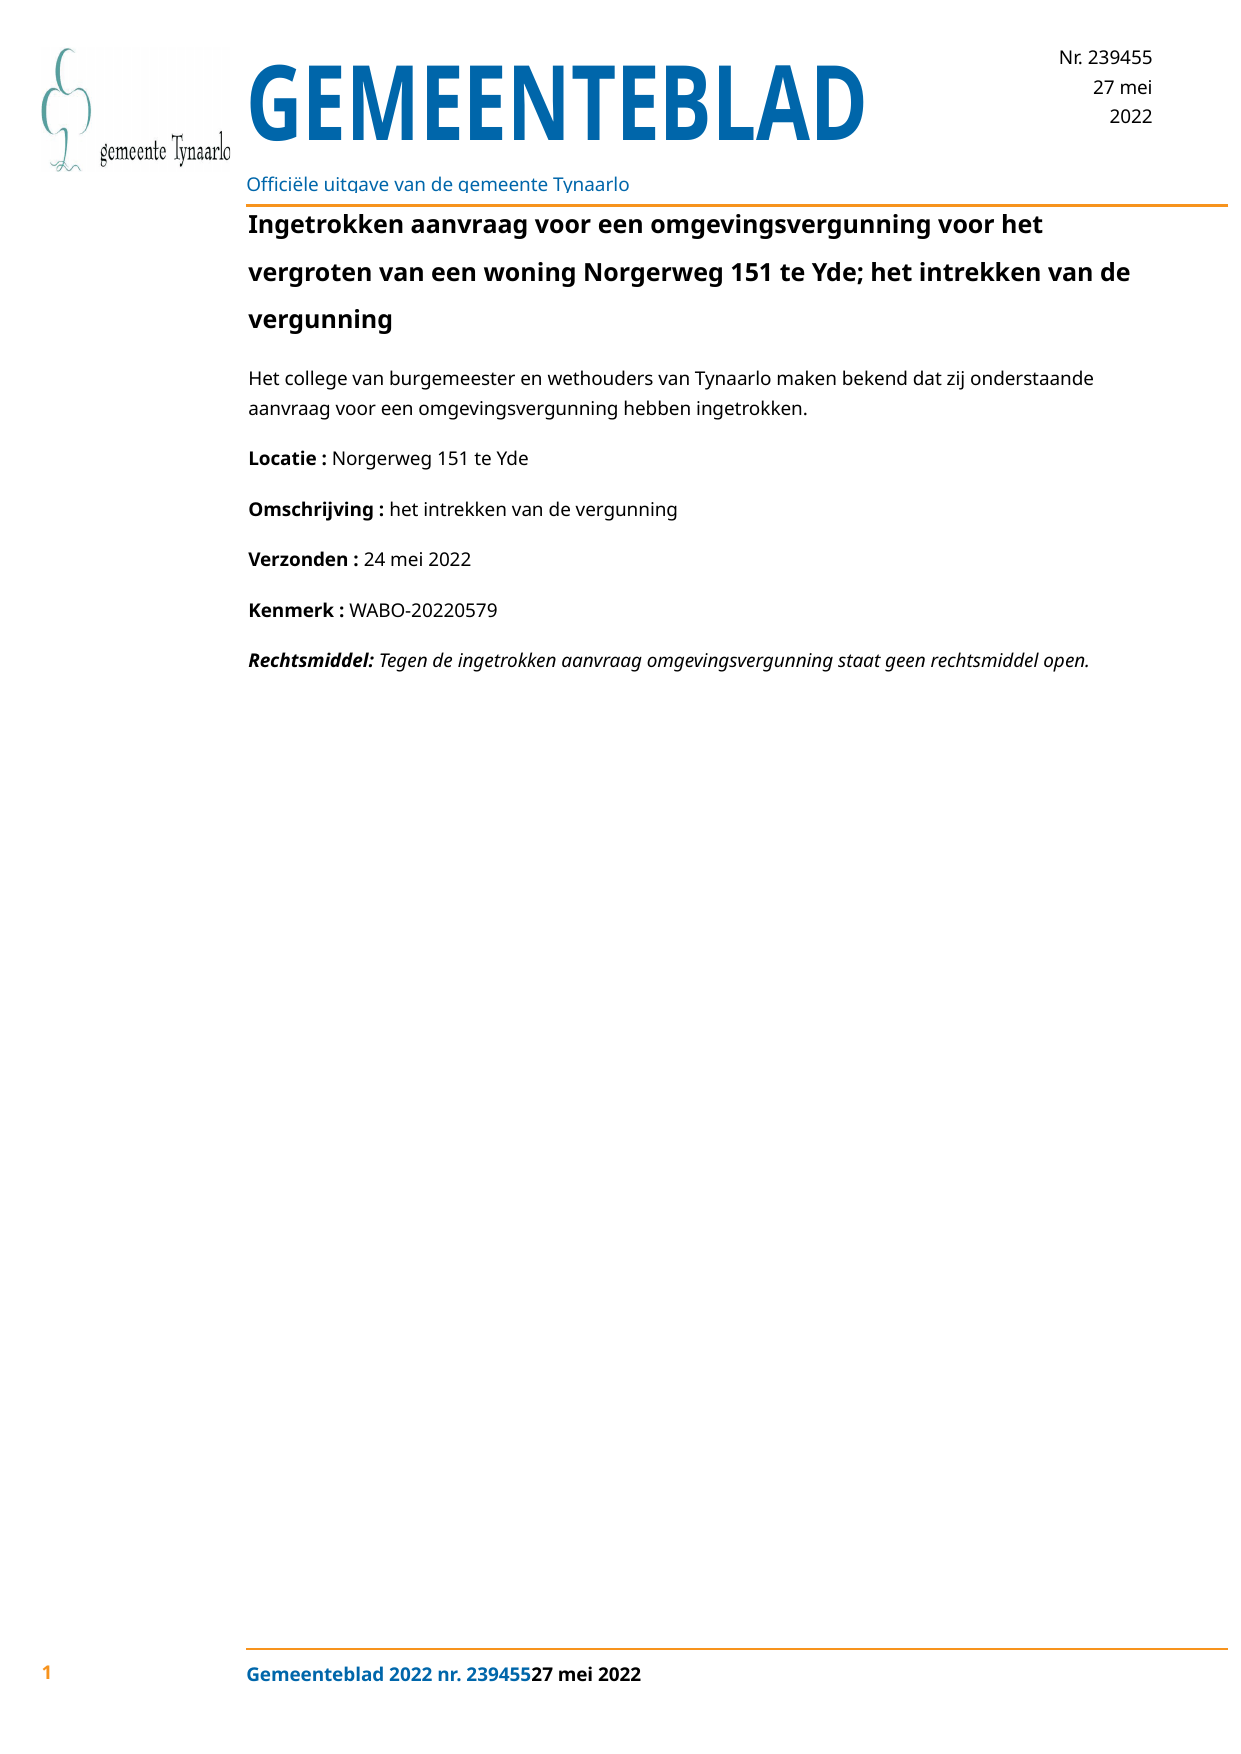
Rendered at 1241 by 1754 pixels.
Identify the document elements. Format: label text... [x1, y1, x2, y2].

text Rechtsmiddel: Tegen de ingetrokken aanvraag omgevingsvergunning staat geen rechtsmiddel open. [248, 647, 1152, 673]
text Kenmerk : WABO-20220579 [248, 597, 1152, 622]
text Locatie : Norgerweg 151 te Yde [248, 446, 1152, 471]
picture [41, 47, 231, 172]
text Ingetrokken aanvraag voor een omgevingsvergunning voor het vergroten van een woning Norgerweg 151 te Yde; het intrekken van de vergunning [248, 207, 1152, 336]
text Omschrijving : het intrekken van de vergunning [248, 496, 1152, 522]
text Verzonden : 24 mei 2022 [248, 546, 1152, 572]
text Het college van burgemeester en wethouders van Tynaarlo maken bekend dat zij onderstaande aanvraag voor een omgevingsvergunning hebben ingetrokken. [248, 366, 1152, 421]
